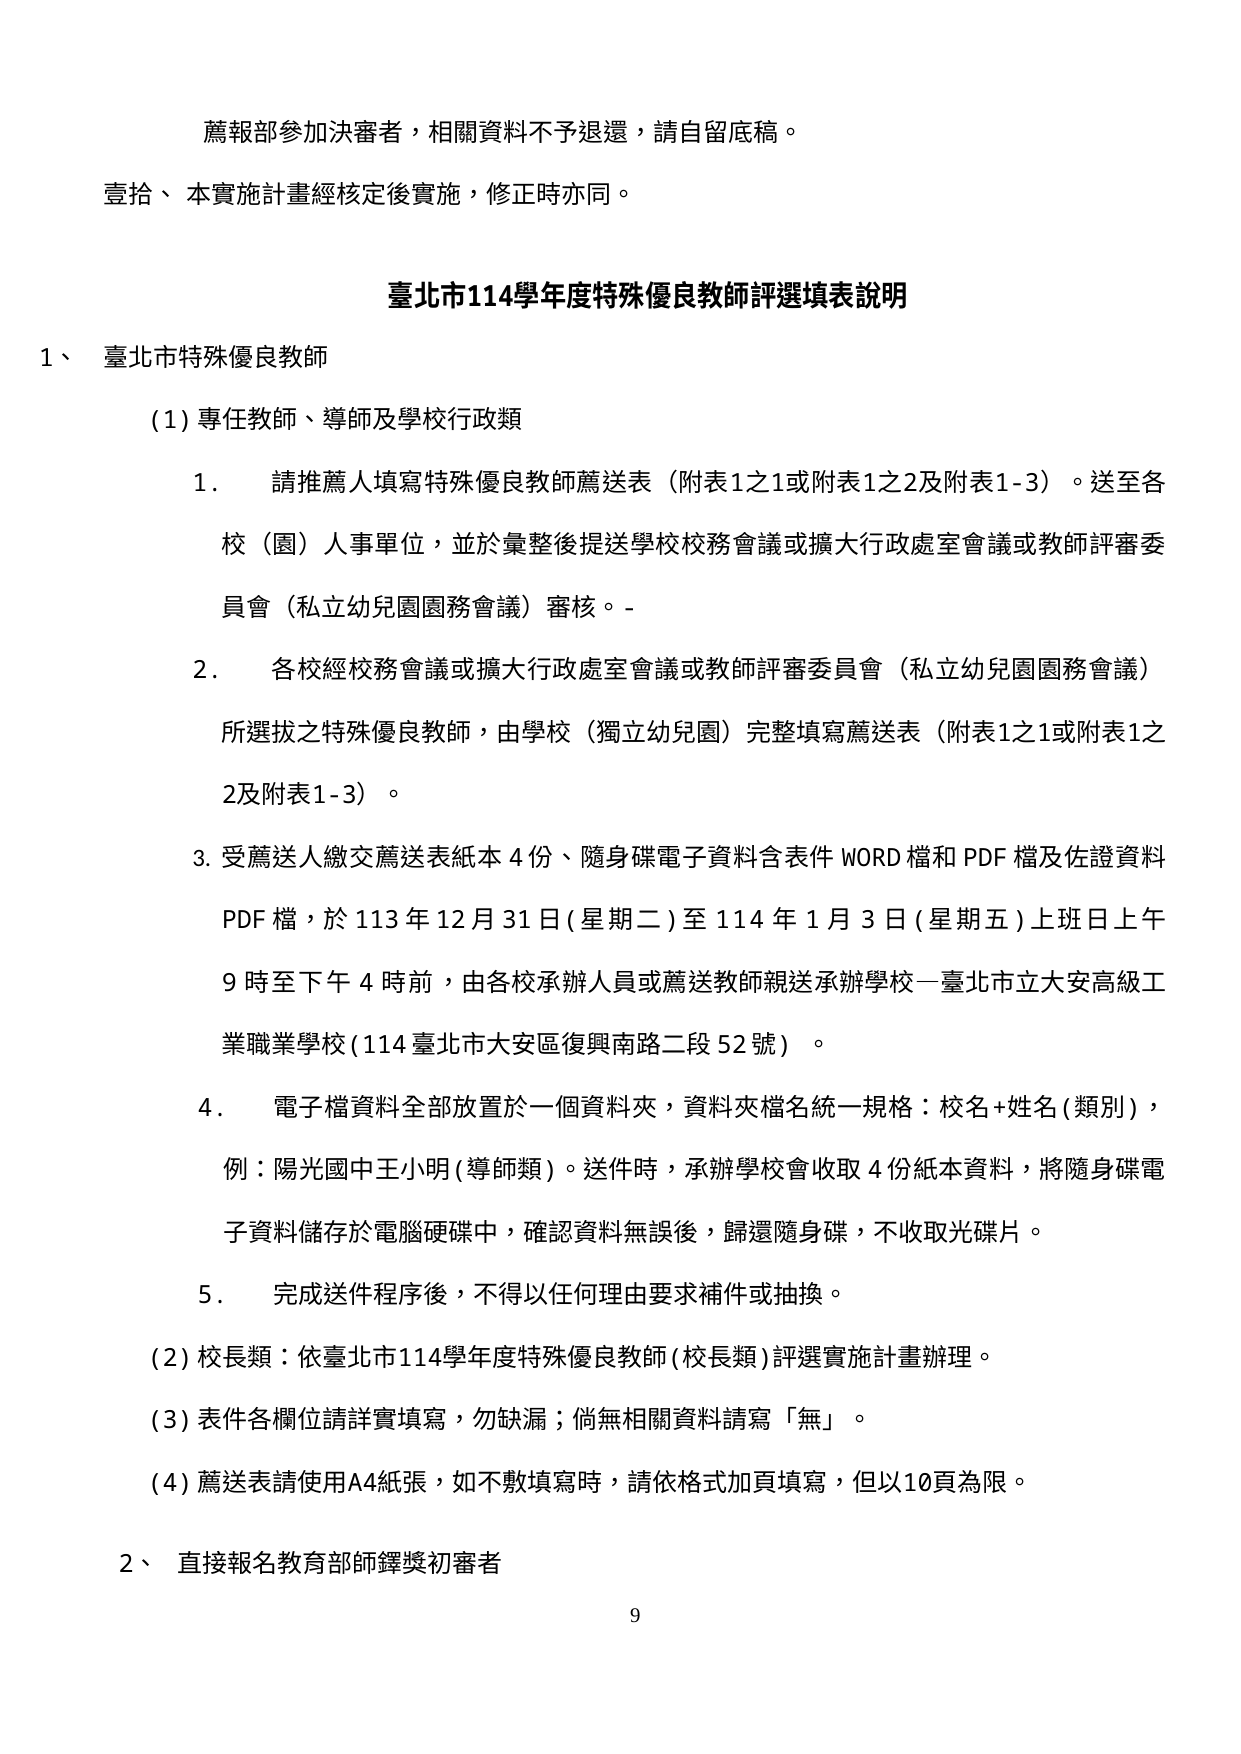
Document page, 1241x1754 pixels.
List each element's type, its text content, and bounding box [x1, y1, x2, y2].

list 本實施計畫經核定後實施，修正時亦同。 [103, 151, 1167, 214]
list 校長類：依臺北市114學年度特殊優良教師(校長類)評選實施計畫辦理。 [147, 1314, 1167, 1376]
list 臺北市特殊優良教師 [39, 314, 1167, 376]
list 各校經校務會議或擴大行政處室會議或教師評審委員會（私立幼兒園園務會議）所選拔之特殊優良教師，由學校（獨立幼兒園）完整填寫薦送表（附表1之1或附表1之2及附表1-3）。 [192, 626, 1167, 814]
list 表件各欄位請詳實填寫，勿缺漏；倘無相關資料請寫「無」。 [147, 1376, 1167, 1439]
list 電子檔資料全部放置於一個資料夾，資料夾檔名統一規格：校名+姓名(類別)，例：陽光國中王小明(導師類)。送件時，承辦學校會收取4份紙本資料，將隨身碟電子資料儲存於電腦硬碟中，確認資料無誤後，歸還隨身碟，不收取光碟片。 [197, 1064, 1167, 1251]
list 專任教師、導師及學校行政類 [147, 376, 1167, 439]
list 受薦送人繳交薦送表紙本4份、隨身碟電子資料含表件WORD檔和PDF檔及佐證資料PDF檔，於113年12月31日(星期二)至114年1月3日(星期五)上班日上午9時至下午4時前，由各校承辦人員或薦送教師親送承辦學校—臺北市立大安高級工業職業學校(114臺北市大安區復興南路二段52號) 。 [192, 814, 1167, 1064]
list 薦報部參加決審者，相關資料不予退還，請自留底稿。 [153, 89, 1167, 151]
list 請推薦人填寫特殊優良教師薦送表（附表1之1或附表1之2及附表1-3）。送至各校（園）人事單位，並於彙整後提送學校校務會議或擴大行政處室會議或教師評審委員會（私立幼兒園園務會議）審核。- [192, 439, 1167, 626]
text 臺北市114學年度特殊優良教師評選填表說明 [128, 276, 1167, 314]
list 直接報名教育部師鐸獎初審者 [118, 1520, 1167, 1582]
list 完成送件程序後，不得以任何理由要求補件或抽換。 [197, 1251, 1167, 1314]
list 薦送表請使用A4紙張，如不敷填寫時，請依格式加頁填寫，但以10頁為限。 [147, 1439, 1167, 1501]
